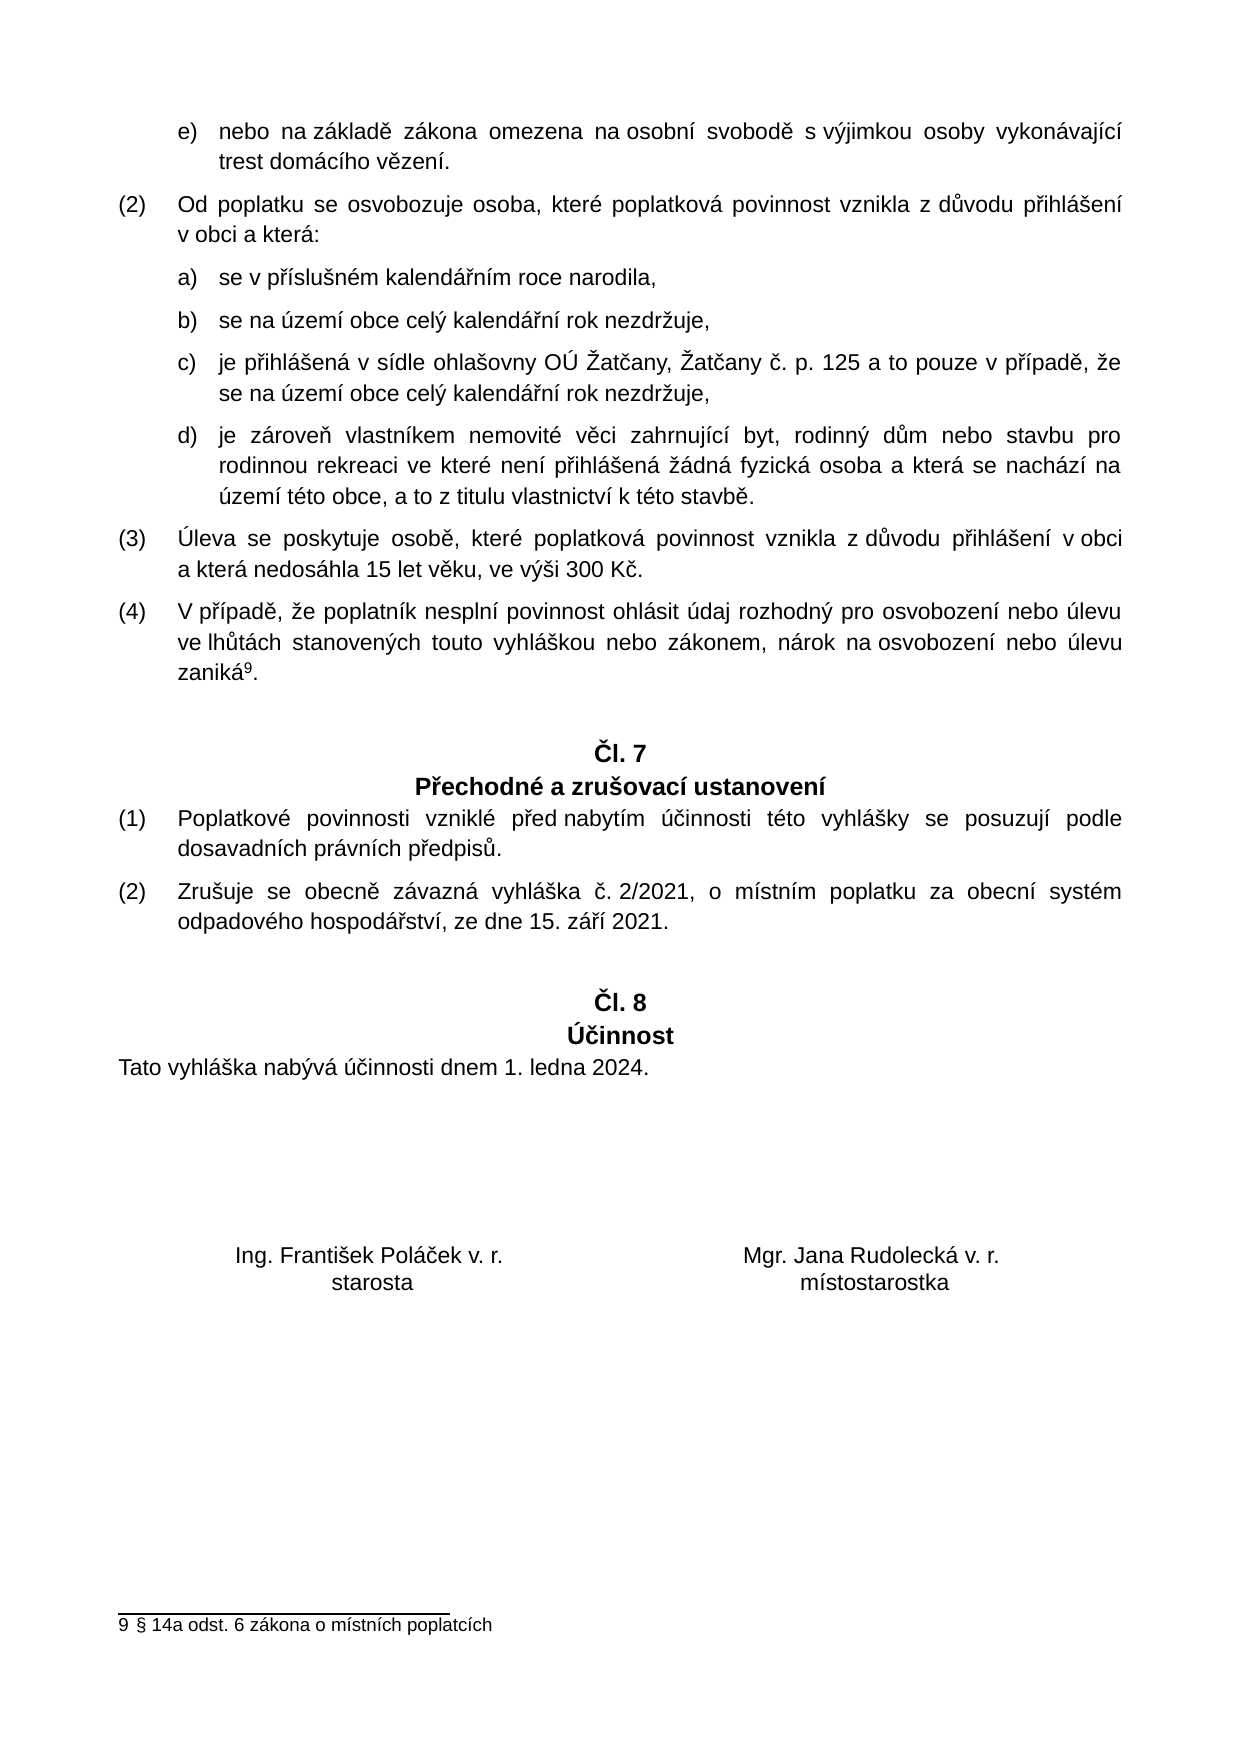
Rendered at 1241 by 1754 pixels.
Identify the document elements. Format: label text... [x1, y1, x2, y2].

list V případě, že poplatník nesplní povinnost ohlásit údaj rozhodný pro osvobození nebo úlevu ve lhůtách stanovených touto vyhláškou nebo zákonem, nárok na osvobození nebo úlevu zaniká. [118, 598, 1122, 685]
list je přihlášená v sídle ohlašovny OÚ Žatčany, Žatčany č. p. 125 a to pouze v případě, že se na území obce celý kalendářní rok nezdržuje, [177, 349, 1122, 406]
subtitle Čl. 8 Účinnost [118, 988, 1122, 1050]
subtitle Čl. 7 Přechodné a zrušovací ustanovení [118, 739, 1122, 801]
table_cell [620, 1301, 1122, 1419]
list se v příslušném kalendářním roce narodila, [177, 264, 1122, 290]
list Zrušuje se obecně závazná vyhláška č. 2/2021, o místním poplatku za obecní systém odpadového hospodářství, ze dne 15. září 2021. [118, 878, 1122, 934]
list nebo na základě zákona omezena na osobní svobodě s výjimkou osoby vykonávající trest domácího vězení. [177, 118, 1122, 175]
list je zároveň vlastníkem nemovité věci zahrnující byt, rodinný dům nebo stavbu pro rodinnou rekreaci ve které není přihlášená žádná fyzická osoba a která se nachází na území této obce, a to z titulu vlastnictví k této stavbě. [177, 422, 1122, 509]
list Od poplatku se osvobozuje osoba, které poplatková povinnost vznikla z důvodu přihlášení v obci a která: [118, 191, 1122, 248]
table_cell [118, 1301, 620, 1419]
table_header Ing. František Poláček v. r. starosta [118, 1183, 620, 1301]
text Tato vyhláška nabývá účinnosti dnem 1. ledna 2024. [118, 1054, 1122, 1081]
list § 14a odst. 6 zákona o místních poplatcích [118, 1614, 1122, 1635]
list se na území obce celý kalendářní rok nezdržuje, [177, 307, 1122, 333]
list Úleva se poskytuje osobě, které poplatková povinnost vznikla z důvodu přihlášení v obci a která nedosáhla 15 let věku, ve výši 300 Kč. [118, 525, 1122, 582]
list Poplatkové povinnosti vzniklé před nabytím účinnosti této vyhlášky se posuzují podle dosavadních právních předpisů. [118, 805, 1122, 862]
table_header Mgr. Jana Rudolecká v. r. místostarostka [620, 1183, 1122, 1301]
